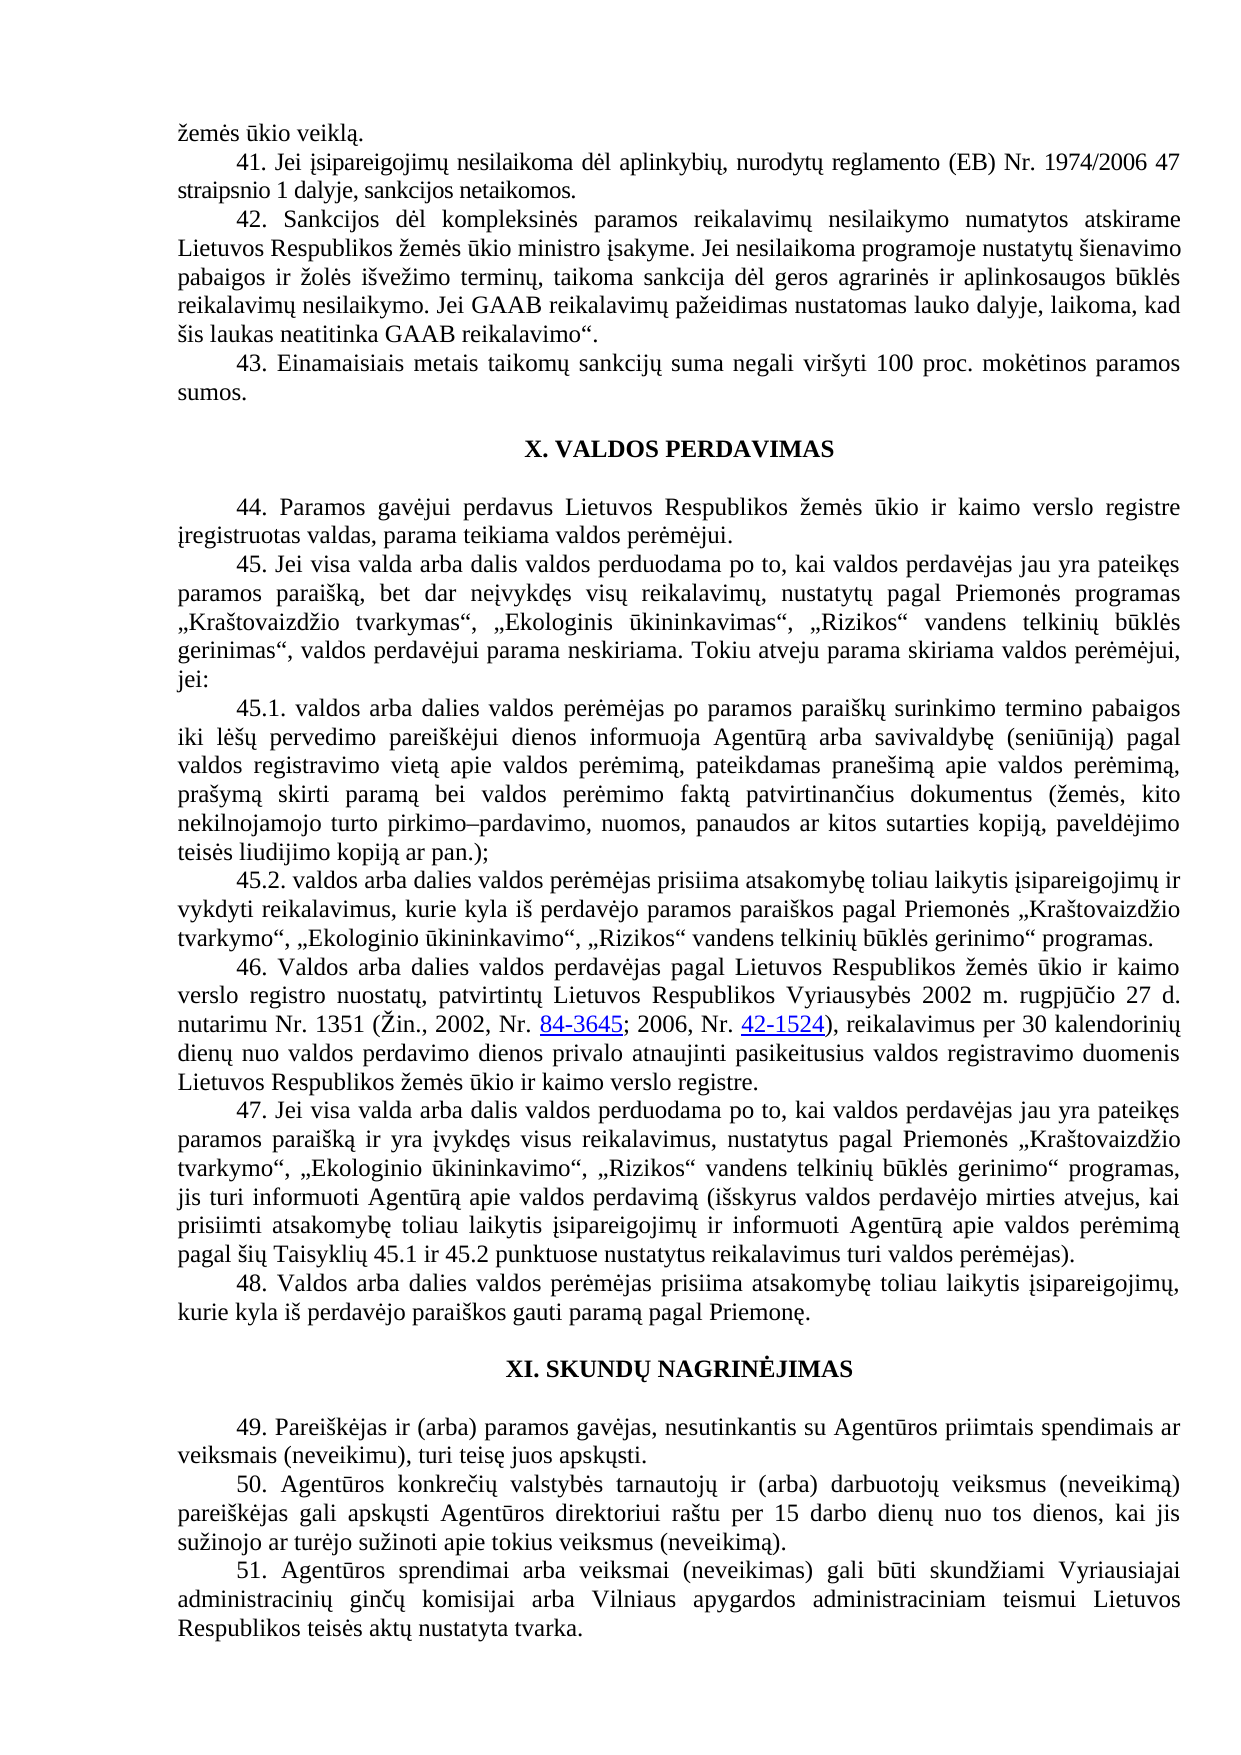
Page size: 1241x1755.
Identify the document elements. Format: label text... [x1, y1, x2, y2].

text 48. Valdos arba dalies valdos perėmėjas prisiima atsakomybę toliau laikytis įsipareigojimų, kurie kyla iš perdavėjo paraiškos gauti paramą pagal Priemonę. [177, 1268, 1181, 1326]
text 42. Sankcijos dėl kompleksinės paramos reikalavimų nesilaikymo numatytos atskirame Lietuvos Respublikos žemės ūkio ministro įsakyme. Jei nesilaikoma programoje nustatytų šienavimo pabaigos ir žolės išvežimo terminų, taikoma sankcija dėl geros agrarinės ir aplinkosaugos būklės reikalavimų nesilaikymo. Jei GAAB reikalavimų pažeidimas nustatomas lauko dalyje, laikoma, kad šis laukas neatitinka GAAB reikalavimo“. [177, 204, 1181, 348]
text žemės ūkio veiklą. [177, 118, 1181, 147]
text 49. Pareiškėjas ir (arba) paramos gavėjas, nesutinkantis su Agentūros priimtais spendimais ar veiksmais (neveikimu), turi teisę juos apskųsti. [177, 1412, 1181, 1469]
text 47. Jei visa valda arba dalis valdos perduodama po to, kai valdos perdavėjas jau yra pateikęs paramos paraišką ir yra įvykdęs visus reikalavimus, nustatytus pagal Priemonės „Kraštovaizdžio tvarkymo“, „Ekologinio ūkininkavimo“, „Rizikos“ vandens telkinių būklės gerinimo“ programas, jis turi informuoti Agentūrą apie valdos perdavimą (išskyrus valdos perdavėjo mirties atvejus, kai prisiimti atsakomybę toliau laikytis įsipareigojimų ir informuoti Agentūrą apie valdos perėmimą pagal šių Taisyklių 45.1 ir 45.2 punktuose nustatytus reikalavimus turi valdos perėmėjas). [177, 1096, 1181, 1268]
text 51. Agentūros sprendimai arba veiksmai (neveikimas) gali būti skundžiami Vyriausiajai administracinių ginčų komisijai arba Vilniaus apygardos administraciniam teismui Lietuvos Respublikos teisės aktų nustatyta tvarka. [177, 1556, 1181, 1642]
text 50. Agentūros konkrečių valstybės tarnautojų ir (arba) darbuotojų veiksmus (neveikimą) pareiškėjas gali apskųsti Agentūros direktoriui raštu per 15 darbo dienų nuo tos dienos, kai jis sužinojo ar turėjo sužinoti apie tokius veiksmus (neveikimą). [177, 1469, 1181, 1556]
text 46. Valdos arba dalies valdos perdavėjas pagal Lietuvos Respublikos žemės ūkio ir kaimo verslo registro nuostatų, patvirtintų Lietuvos Respublikos Vyriausybės 2002 m. rugpjūčio 27 d. nutarimu Nr. 1351 (Žin., 2002, Nr. 84-3645; 2006, Nr. 42-1524), reikalavimus per 30 kalendorinių dienų nuo valdos perdavimo dienos privalo atnaujinti pasikeitusius valdos registravimo duomenis Lietuvos Respublikos žemės ūkio ir kaimo verslo registre. [177, 952, 1181, 1096]
text 45.1. valdos arba dalies valdos perėmėjas po paramos paraiškų surinkimo termino pabaigos iki lėšų pervedimo pareiškėjui dienos informuoja Agentūrą arba savivaldybę (seniūniją) pagal valdos registravimo vietą apie valdos perėmimą, pateikdamas pranešimą apie valdos perėmimą, prašymą skirti paramą bei valdos perėmimo faktą patvirtinančius dokumentus (žemės, kito nekilnojamojo turto pirkimo–pardavimo, nuomos, panaudos ar kitos sutarties kopiją, paveldėjimo teisės liudijimo kopiją ar pan.); [177, 693, 1181, 866]
text 45.2. valdos arba dalies valdos perėmėjas prisiima atsakomybę toliau laikytis įsipareigojimų ir vykdyti reikalavimus, kurie kyla iš perdavėjo paramos paraiškos pagal Priemonės „Kraštovaizdžio tvarkymo“, „Ekologinio ūkininkavimo“, „Rizikos“ vandens telkinių būklės gerinimo“ programas. [177, 866, 1181, 952]
text X. VALDOS PERDAVIMAS [177, 434, 1181, 463]
text XI. Skundų nagrinėjimas [177, 1354, 1181, 1383]
text 43. Einamaisiais metais taikomų sankcijų suma negali viršyti 100 proc. mokėtinos paramos sumos. [177, 348, 1181, 406]
text 45. Jei visa valda arba dalis valdos perduodama po to, kai valdos perdavėjas jau yra pateikęs paramos paraišką, bet dar neįvykdęs visų reikalavimų, nustatytų pagal Priemonės programas „Kraštovaizdžio tvarkymas“, „Ekologinis ūkininkavimas“, „Rizikos“ vandens telkinių būklės gerinimas“, valdos perdavėjui parama neskiriama. Tokiu atveju parama skiriama valdos perėmėjui, jei: [177, 549, 1181, 693]
text 41. Jei įsipareigojimų nesilaikoma dėl aplinkybių, nurodytų reglamento (EB) Nr. 1974/2006 47 straipsnio 1 dalyje, sankcijos netaikomos. [177, 147, 1181, 204]
text 44. Paramos gavėjui perdavus Lietuvos Respublikos žemės ūkio ir kaimo verslo registre įregistruotas valdas, parama teikiama valdos perėmėjui. [177, 492, 1181, 549]
